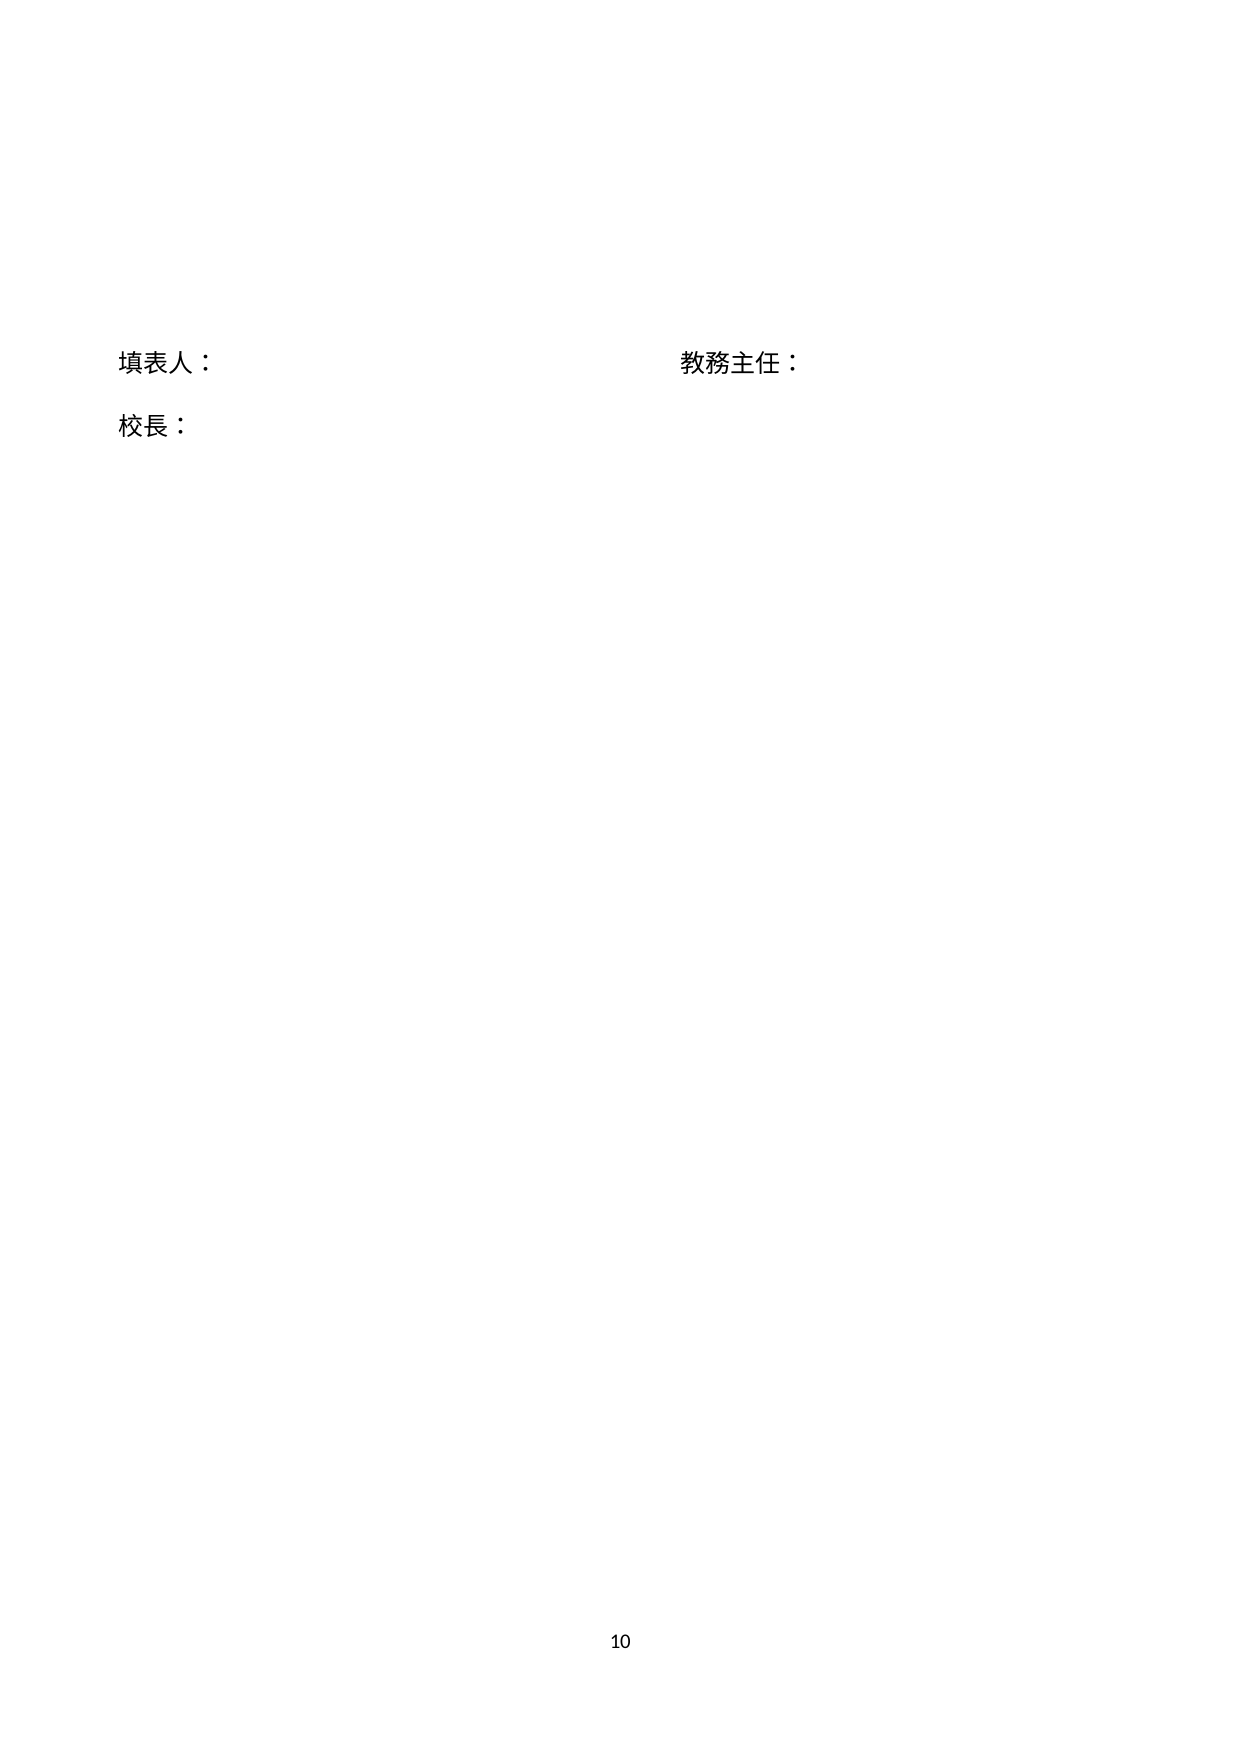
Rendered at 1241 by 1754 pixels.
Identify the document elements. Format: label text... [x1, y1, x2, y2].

text 填表人： 教務主任： 校長： [118, 320, 1122, 445]
